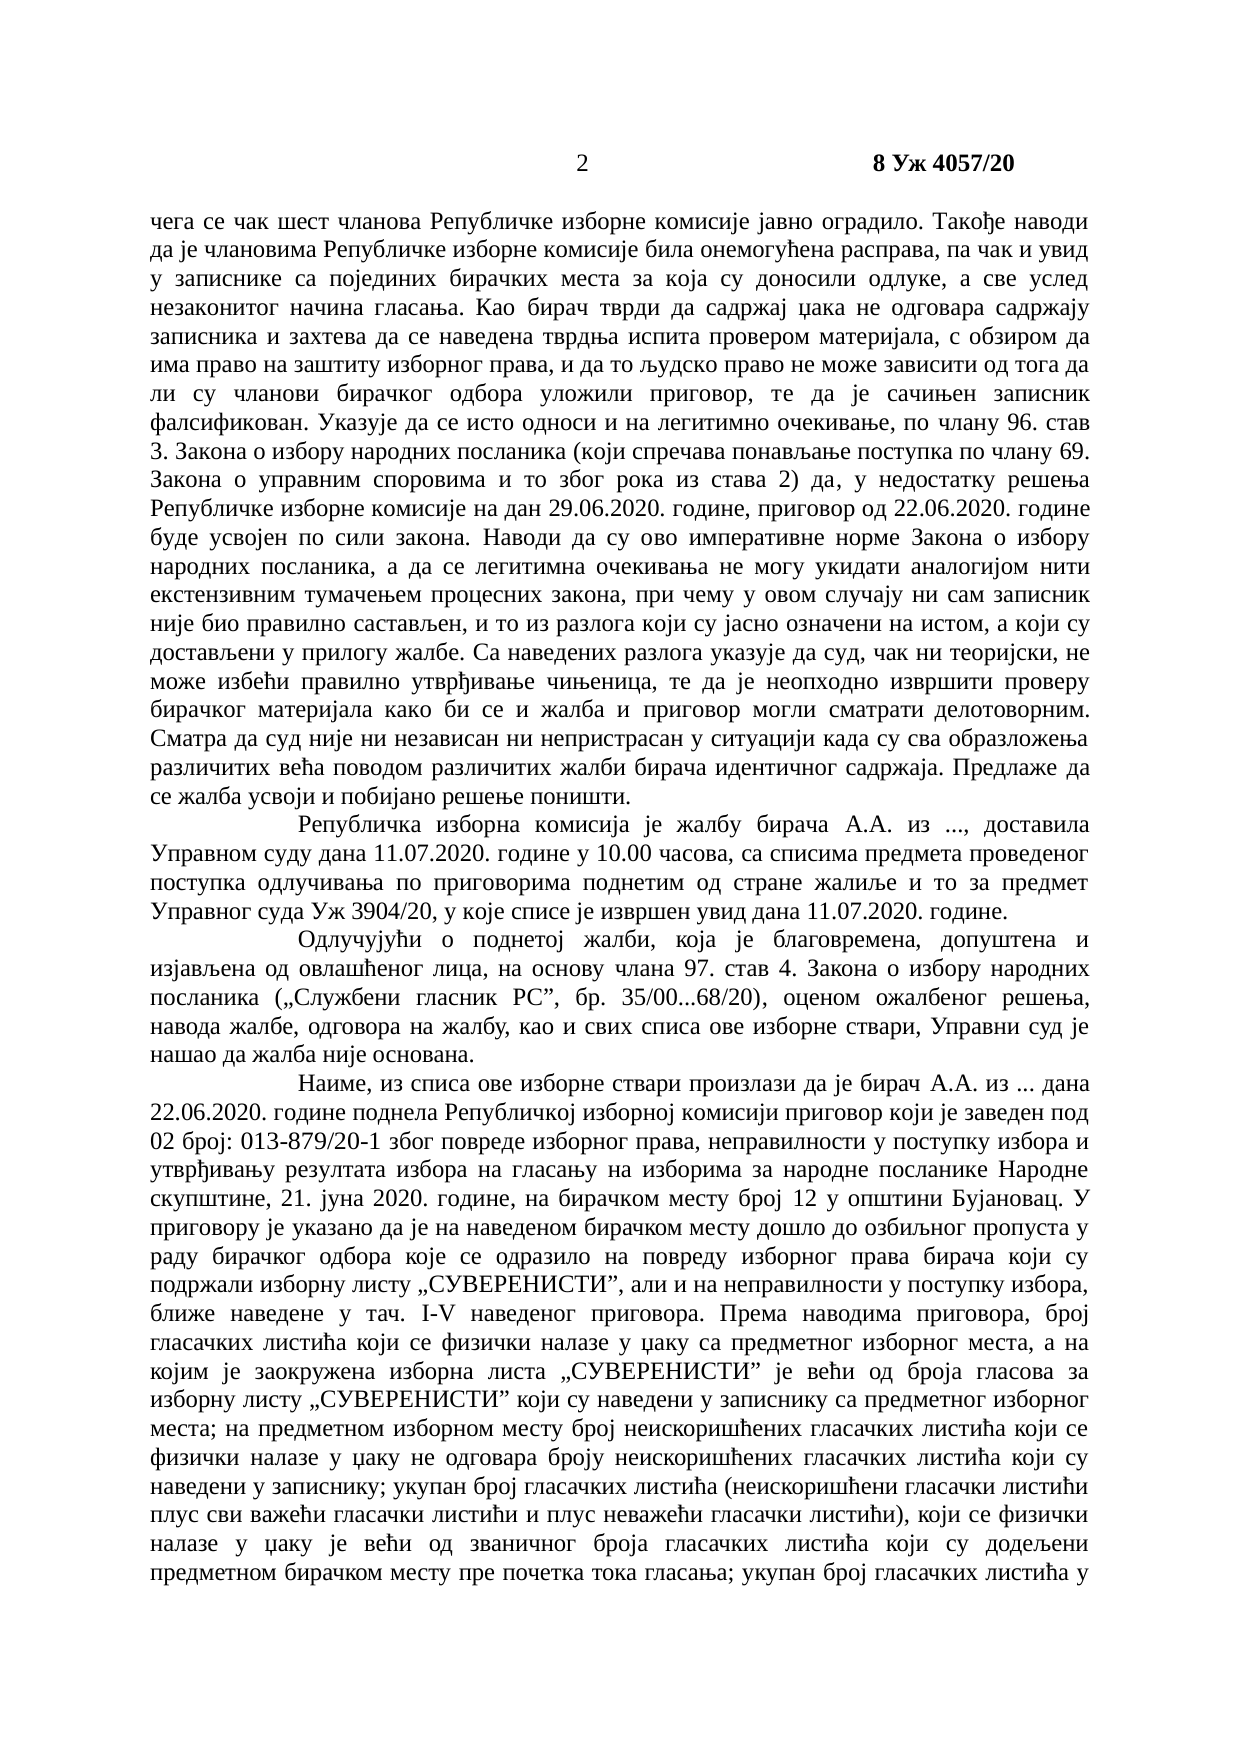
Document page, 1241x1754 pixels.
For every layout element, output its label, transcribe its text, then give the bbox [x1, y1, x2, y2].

text Републичка изборна комисија је жалбу бирача А.А. из ..., доставила Управном суду дана 11.07.2020. године у 10.00 часова, са списима предмета проведеног поступка одлучивања по приговорима поднетим од стране жалиље и то за предмет Управног суда Уж 3904/20, у које списе је извршен увид дана 11.07.2020. године. [150, 809, 1090, 924]
text чега се чак шест чланова Републичке изборне комисије јавно оградило. Такође наводи да је члановима Републичке изборне комисије била онемогућена расправа, па чак и увид у записнике са појединих бирачких места за која су доносили одлуке, а све услед незаконитог начина гласања. Као бирач тврди да садржај џака не одговара садржају записника и захтева да се наведена тврдња испита провером материјала, с обзиром да има право на заштиту изборног права, и да то људско право не може зависити од тога да ли су чланови бирачког одбора уложили приговор, те да је сачињен записник фалсификован. Указује да се исто односи и на легитимно очекивање, по члану 96. став 3. Закона о избору народних посланика (који спречава понављање поступка по члану 69. Закона о управним споровима и то због рока из става 2) да, у недостатку решења Републичке изборне комисије на дан 29.06.2020. године, приговор од 22.06.2020. године буде усвојен по сили закона. Наводи да су ово императивне норме Закона о избору народних посланика, а да се легитимна очекивања не могу укидати аналогијом нити екстензивним тумачењем процесних закона, при чему у овом случају ни сам записник није био правилно састављен, и то из разлога који су јасно означени на истом, а који су достављени у прилогу жалбе. Са наведених разлога указује да суд, чак ни теоријски, не може избећи правилно утврђивање чињеница, те да је неопходно извршити проверу бирачког материјала како би се и жалба и приговор могли сматрати делотоворним. Сматра да суд није ни независан ни непристрасан у ситуацији када су сва образложења различитих већа поводом различитих жалби бирача идентичног садржаја. Предлаже да се жалба усвоји и побијано решење поништи. [150, 206, 1090, 809]
text Одлучујући о поднетој жалби, која је благовремена, допуштена и изјављена од овлашћеног лица, на основу члана 97. став 4. Закона о избору народних посланика („Службени гласник РС”, бр. 35/00...68/20), оценом ожалбеног решења, навода жалбе, одговора на жалбу, као и свих списа ове изборне ствари, Управни суд је нашао да жалба није основана. [150, 924, 1090, 1068]
text Наиме, из списа ове изборне ствари произлази да је бирач А.А. из ... дана 22.06.2020. године поднела Републичкој изборној комисији приговор који је заведен под 02 број: 013-879/20-1 због повреде изборног права, неправилности у поступку избора и утврђивању резултата избора на гласању на изборима за народне посланике Народне скупштине, 21. јуна 2020. године, на бирачком месту број 12 у општини Бујановац. У приговору је указано да је на наведеном бирачком месту дошло до озбиљног пропуста у раду бирачког одбора које се одразило на повреду изборног права бирача који су подржали изборну листу „СУВЕРЕНИСТИ”, али и на неправилности у поступку избора, ближе наведене у тач. I-V наведеног приговора. Према наводима приговора, број гласачких листића који се физички налазе у џаку са предметног изборног места, а на којим је заокружена изборна листа „СУВЕРЕНИСТИ” је већи од броја гласова за изборну листу „СУВЕРЕНИСТИ” који су наведени у записнику са предметног изборног места; на предметном изборном месту број неискоришћених гласачких листића који се физички налазе у џаку не одговара броју неискоришћених гласачких листића који су наведени у записнику; укупан број гласачких листића (неискоришћени гласачки листићи плус сви важећи гласачки листићи и плус неважећи гласачки листићи), који се физички налазе у џаку је већи од званичног броја гласачких листића који су додељени предметном бирачком месту пре почетка тока гласања; укупан број гласачких листића у [150, 1068, 1090, 1586]
